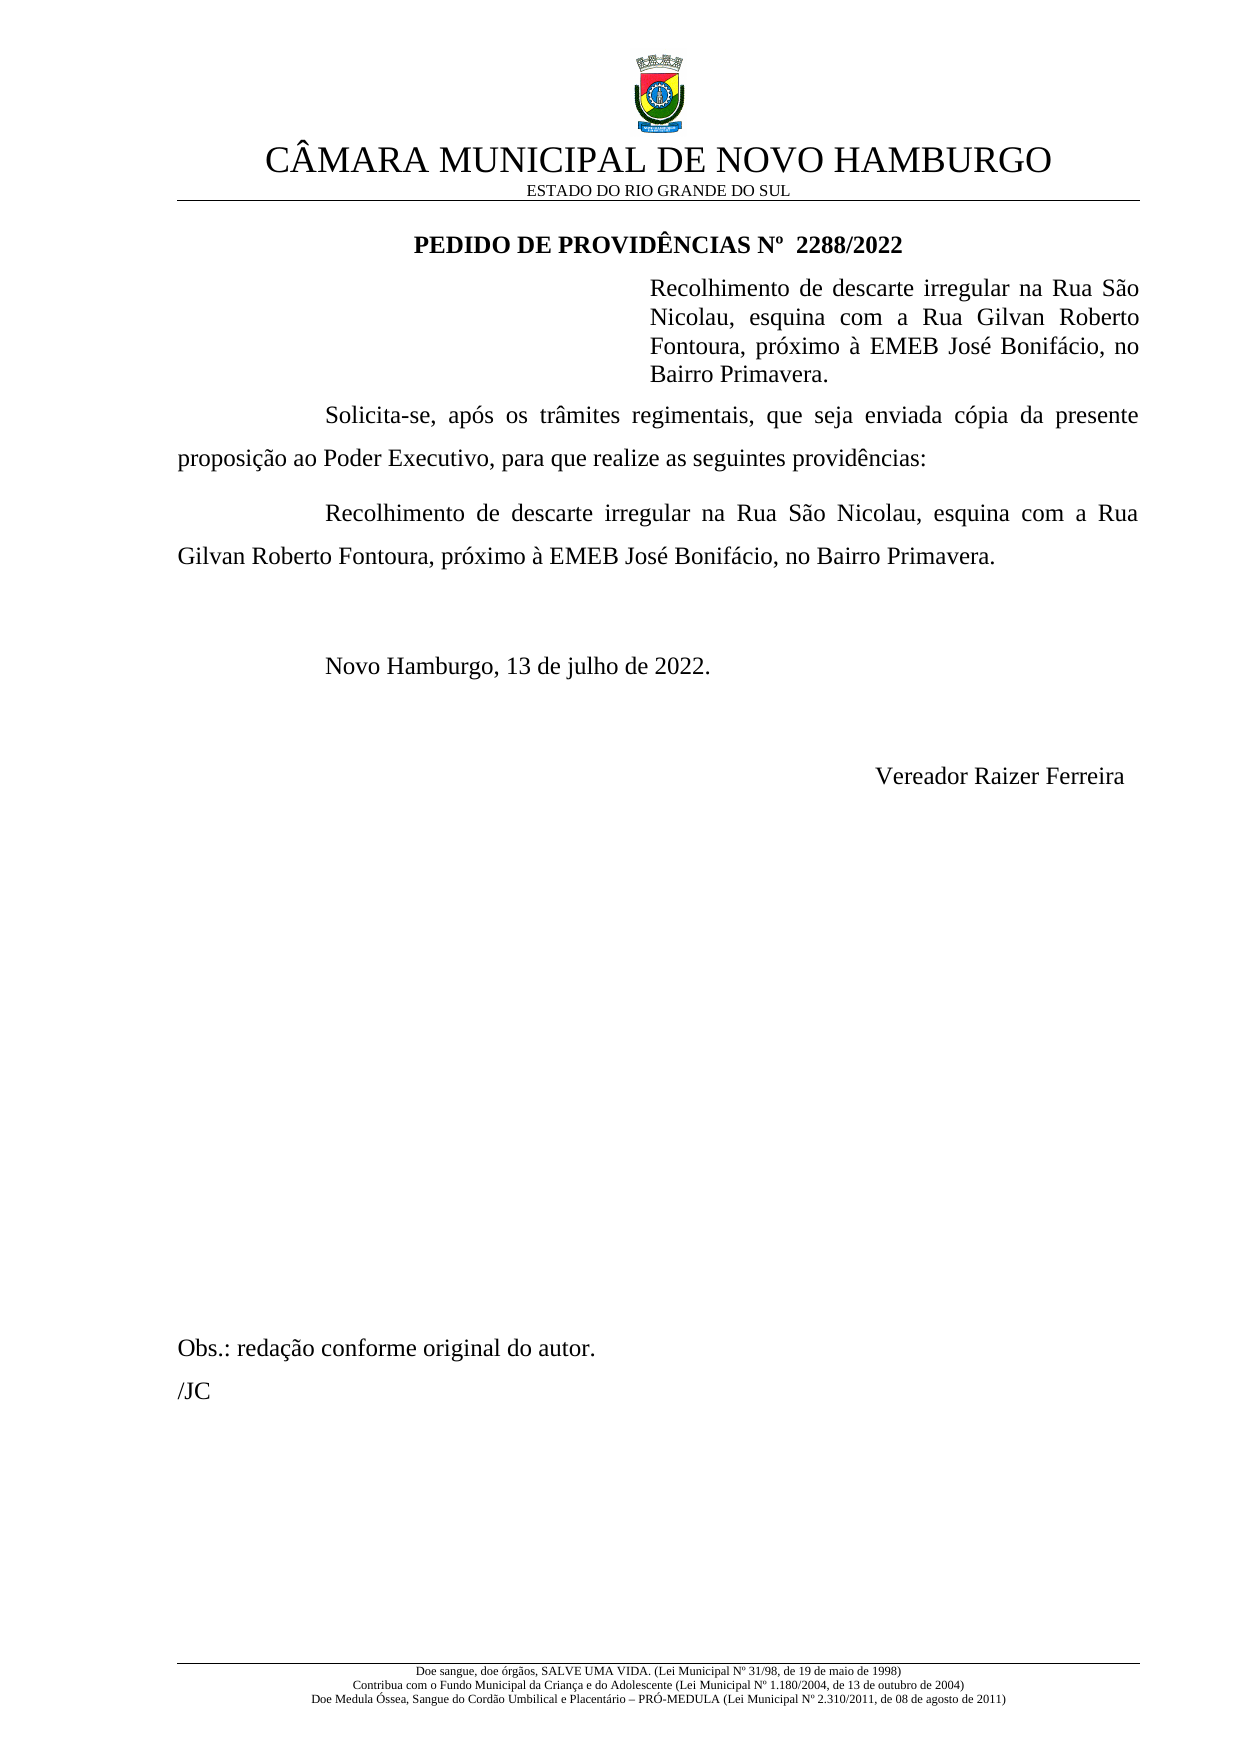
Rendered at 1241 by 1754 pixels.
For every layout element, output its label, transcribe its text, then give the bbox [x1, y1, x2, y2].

text Solicita-se, após os trâmites regimentais, que seja enviada cópia da presente proposição ao Poder Executivo, para que realize as seguintes providências: [177, 400, 1140, 472]
picture [630, 48, 687, 137]
text Recolhimento de descarte irregular na Rua São Nicolau, esquina com a Rua Gilvan Roberto Fontoura, próximo à EMEB José Bonifácio, no Bairro Primavera. [177, 498, 1140, 570]
text Vereador Raizer Ferreira [177, 761, 1140, 789]
text /JC [177, 1376, 1140, 1405]
text Obs.: redação conforme original do autor. [177, 1333, 1140, 1362]
text PEDIDO DE PROVIDÊNCIAS Nº 2288/2022 [177, 230, 1140, 259]
text Novo Hamburgo, 13 de julho de 2022. [177, 651, 1140, 680]
text Recolhimento de descarte irregular na Rua São Nicolau, esquina com a Rua Gilvan Roberto Fontoura, próximo à EMEB José Bonifácio, no Bairro Primavera. [649, 273, 1140, 388]
